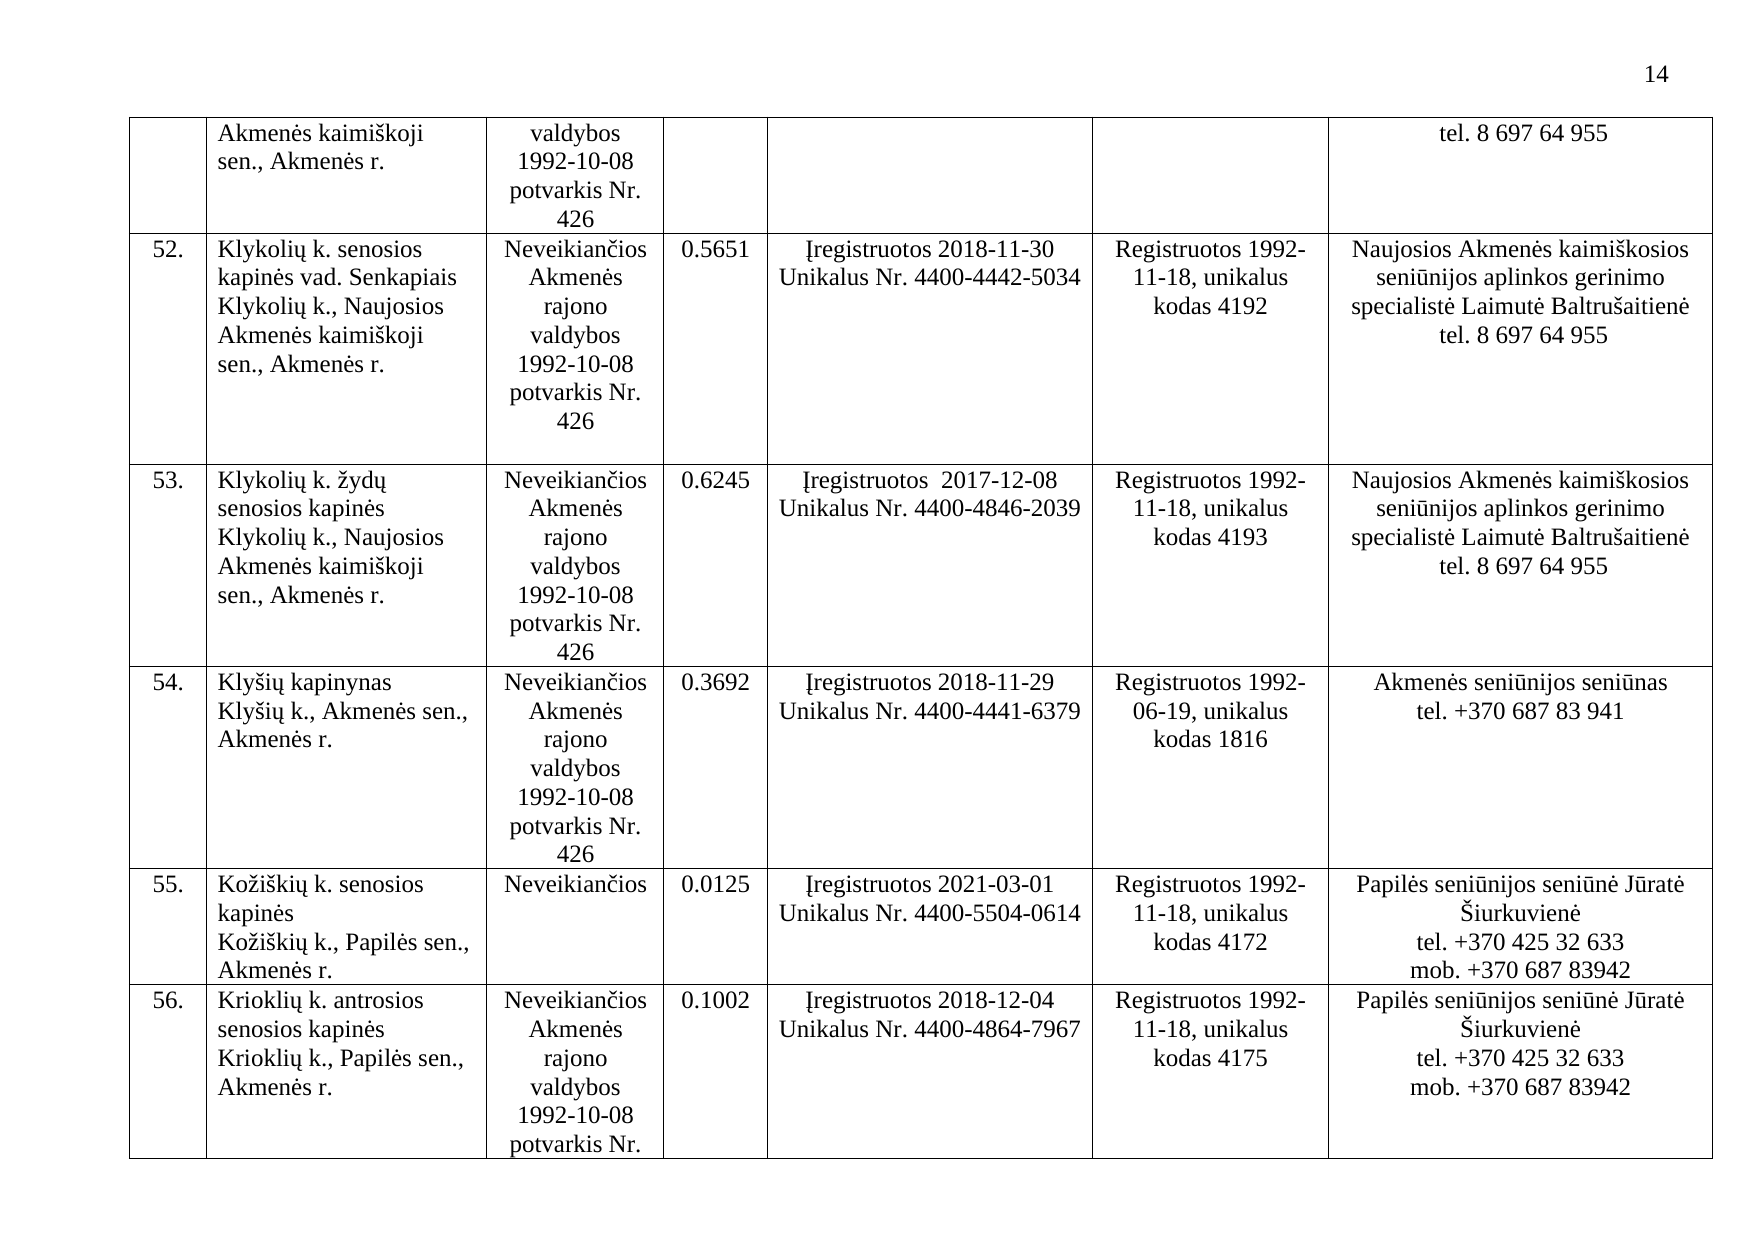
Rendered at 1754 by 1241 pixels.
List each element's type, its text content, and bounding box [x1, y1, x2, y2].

table_cell Neveikiančios Akmenės rajono valdybos 1992-10-08 potvarkis Nr. 426 [487, 465, 663, 666]
table_cell Registruotos 1992-11-18, unikalus kodas 4192 [1093, 234, 1328, 464]
table_cell Neveikiančios [487, 869, 663, 984]
table_cell Kožiškių k. senosios kapinės Kožiškių k., Papilės sen., Akmenės r. [207, 869, 486, 984]
table_cell tel. 8 697 64 955 [1329, 118, 1712, 233]
table_cell 0.3692 [664, 667, 767, 868]
table_cell Neveikiančios Akmenės rajono valdybos 1992-10-08 potvarkis Nr. 426 [487, 234, 663, 464]
table_cell Krioklių k. antrosios senosios kapinės Krioklių k., Papilės sen., Akmenės r. [207, 985, 486, 1158]
table_cell Akmenės seniūnijos seniūnas tel. +370 687 83 941 [1329, 667, 1712, 868]
table_cell 53. [130, 465, 206, 666]
table_cell Įregistruotos 2018-12-04 Unikalus Nr. 4400-4864-7967 [768, 985, 1092, 1158]
table_cell Įregistruotos 2018-11-30 Unikalus Nr. 4400-4442-5034 [768, 234, 1092, 464]
table_cell Papilės seniūnijos seniūnė Jūratė Šiurkuvienė tel. +370 425 32 633 mob. +370 687 83942 [1329, 985, 1712, 1158]
table_cell Įregistruotos 2021-03-01 Unikalus Nr. 4400-5504-0614 [768, 869, 1092, 984]
table_cell Akmenės kaimiškoji sen., Akmenės r. [207, 118, 486, 233]
table_cell 0.6245 [664, 465, 767, 666]
table_cell 54. [130, 667, 206, 868]
table_cell 0.0125 [664, 869, 767, 984]
table_cell 52. [130, 234, 206, 464]
table_cell Naujosios Akmenės kaimiškosios seniūnijos aplinkos gerinimo specialistė Laimutė Baltrušaitienė tel. 8 697 64 955 [1329, 234, 1712, 464]
table_cell Registruotos 1992-06-19, unikalus kodas 1816 [1093, 667, 1328, 868]
table_cell 55. [130, 869, 206, 984]
table_cell Registruotos 1992-11-18, unikalus kodas 4175 [1093, 985, 1328, 1158]
table_cell Klykolių k. senosios kapinės vad. Senkapiais Klykolių k., Naujosios Akmenės kaimiškoji sen., Akmenės r. [207, 234, 486, 464]
table_cell Klyšių kapinynas Klyšių k., Akmenės sen., Akmenės r. [207, 667, 486, 868]
table_cell Klykolių k. žydų senosios kapinės Klykolių k., Naujosios Akmenės kaimiškoji sen., Akmenės r. [207, 465, 486, 666]
table_cell 0.1002 [664, 985, 767, 1158]
table_cell [664, 118, 767, 233]
table_cell Registruotos 1992-11-18, unikalus kodas 4193 [1093, 465, 1328, 666]
table_cell Naujosios Akmenės kaimiškosios seniūnijos aplinkos gerinimo specialistė Laimutė Baltrušaitienė tel. 8 697 64 955 [1329, 465, 1712, 666]
table_cell 0.5651 [664, 234, 767, 464]
table_cell [130, 118, 206, 233]
table_cell Papilės seniūnijos seniūnė Jūratė Šiurkuvienė tel. +370 425 32 633 mob. +370 687 83942 [1329, 869, 1712, 984]
table_cell Įregistruotos 2018-11-29 Unikalus Nr. 4400-4441-6379 [768, 667, 1092, 868]
table_cell Neveikiančios Akmenės rajono valdybos 1992-10-08 potvarkis Nr. 426 [487, 667, 663, 868]
table_cell [1093, 118, 1328, 233]
table_cell [768, 118, 1092, 233]
table_cell Įregistruotos 2017-12-08 Unikalus Nr. 4400-4846-2039 [768, 465, 1092, 666]
table_cell Registruotos 1992-11-18, unikalus kodas 4172 [1093, 869, 1328, 984]
table_cell Neveikiančios Akmenės rajono valdybos 1992-10-08 potvarkis Nr. [487, 985, 663, 1158]
table_cell valdybos 1992-10-08 potvarkis Nr. 426 [487, 118, 663, 233]
table_cell 56. [130, 985, 206, 1158]
